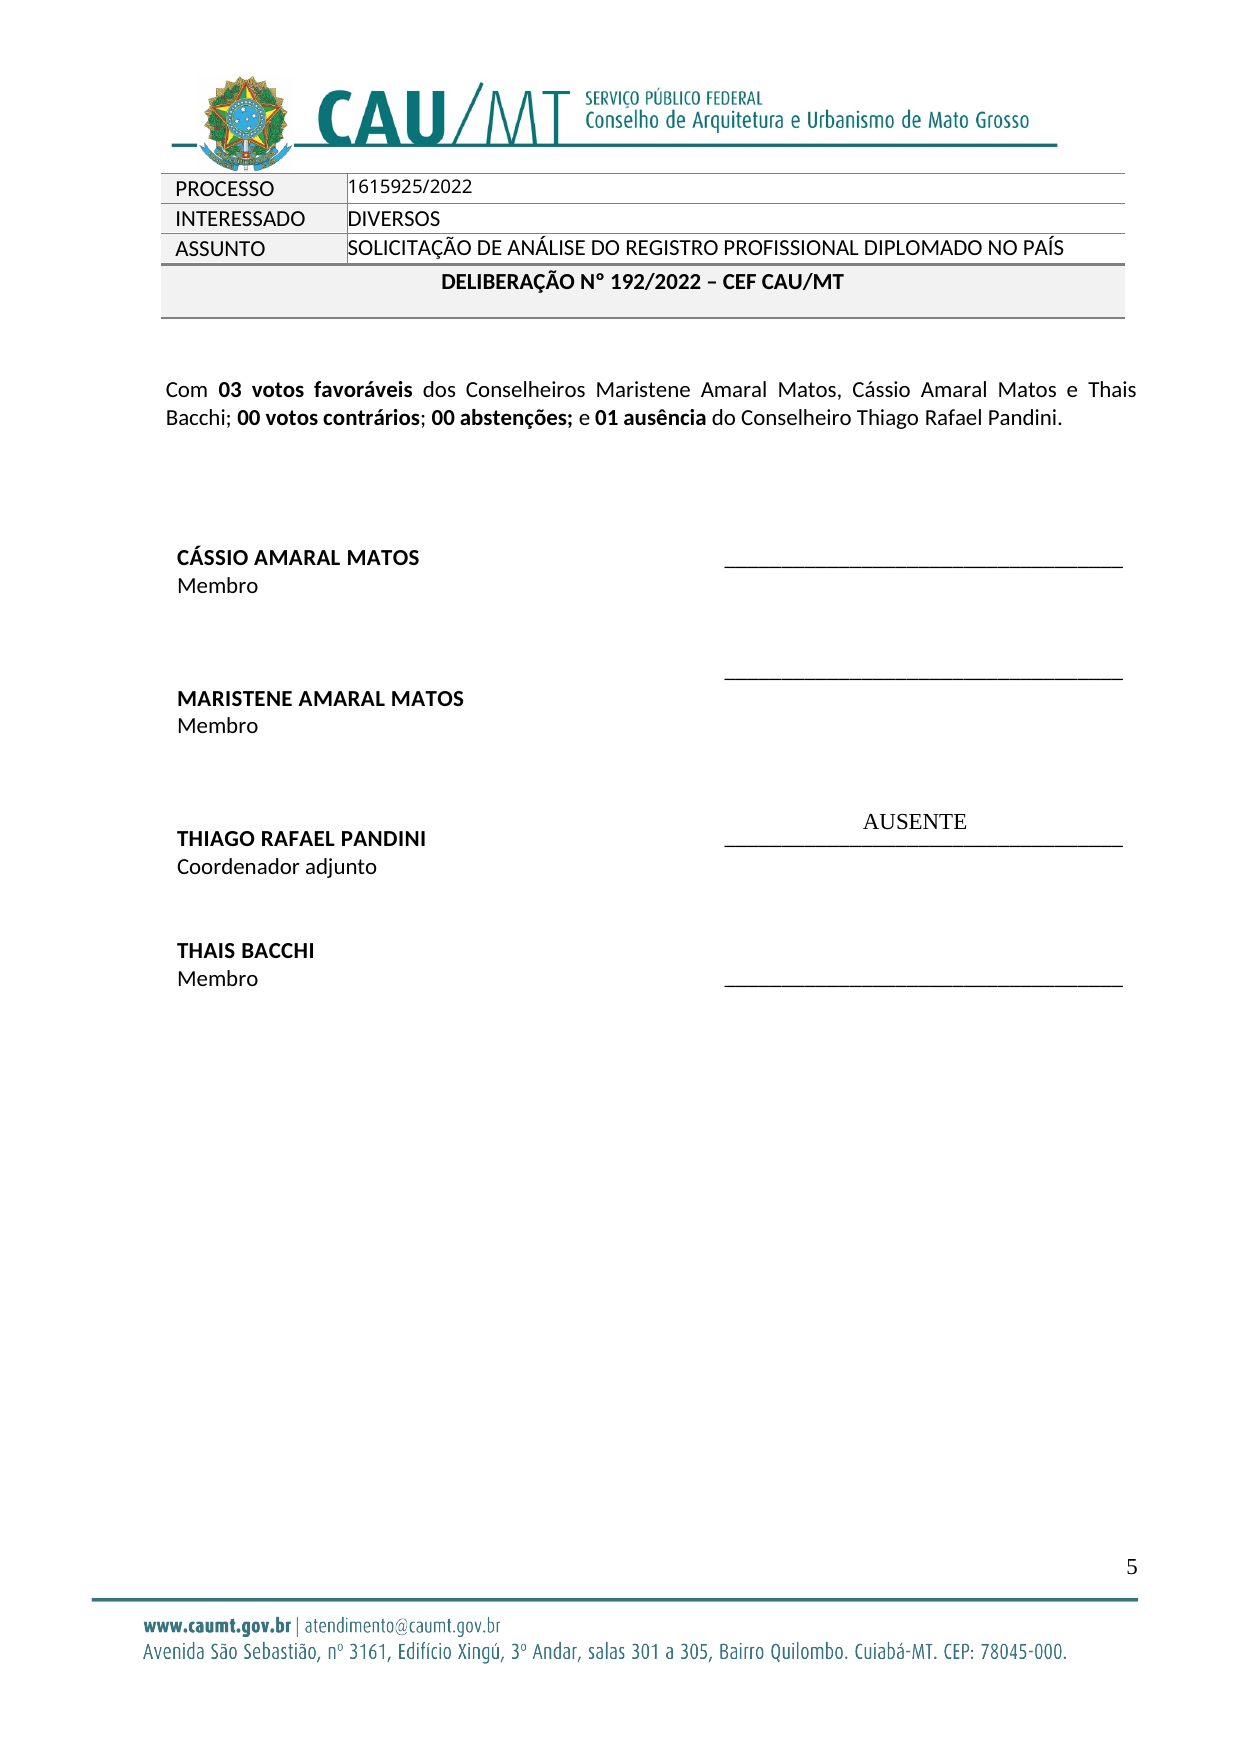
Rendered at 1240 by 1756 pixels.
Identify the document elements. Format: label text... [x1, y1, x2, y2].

table_header cássio amaral matos Membro maristene amaral matos Membro Thiago Rafael Pandini Coordenador adjunto THAIS BACCHI Membro [92, 544, 639, 1104]
text Com 03 votos favoráveis dos Conselheiros Maristene Amaral Matos, Cássio Amaral Matos e Thais Bacchi; 00 votos contrários; 00 abstenções; e 01 ausência do Conselheiro Thiago Rafael Pandini. [166, 375, 1137, 431]
table_header ___________________________________ ___________________________________ ___________________________________ ___________________________________ [639, 544, 1137, 1104]
